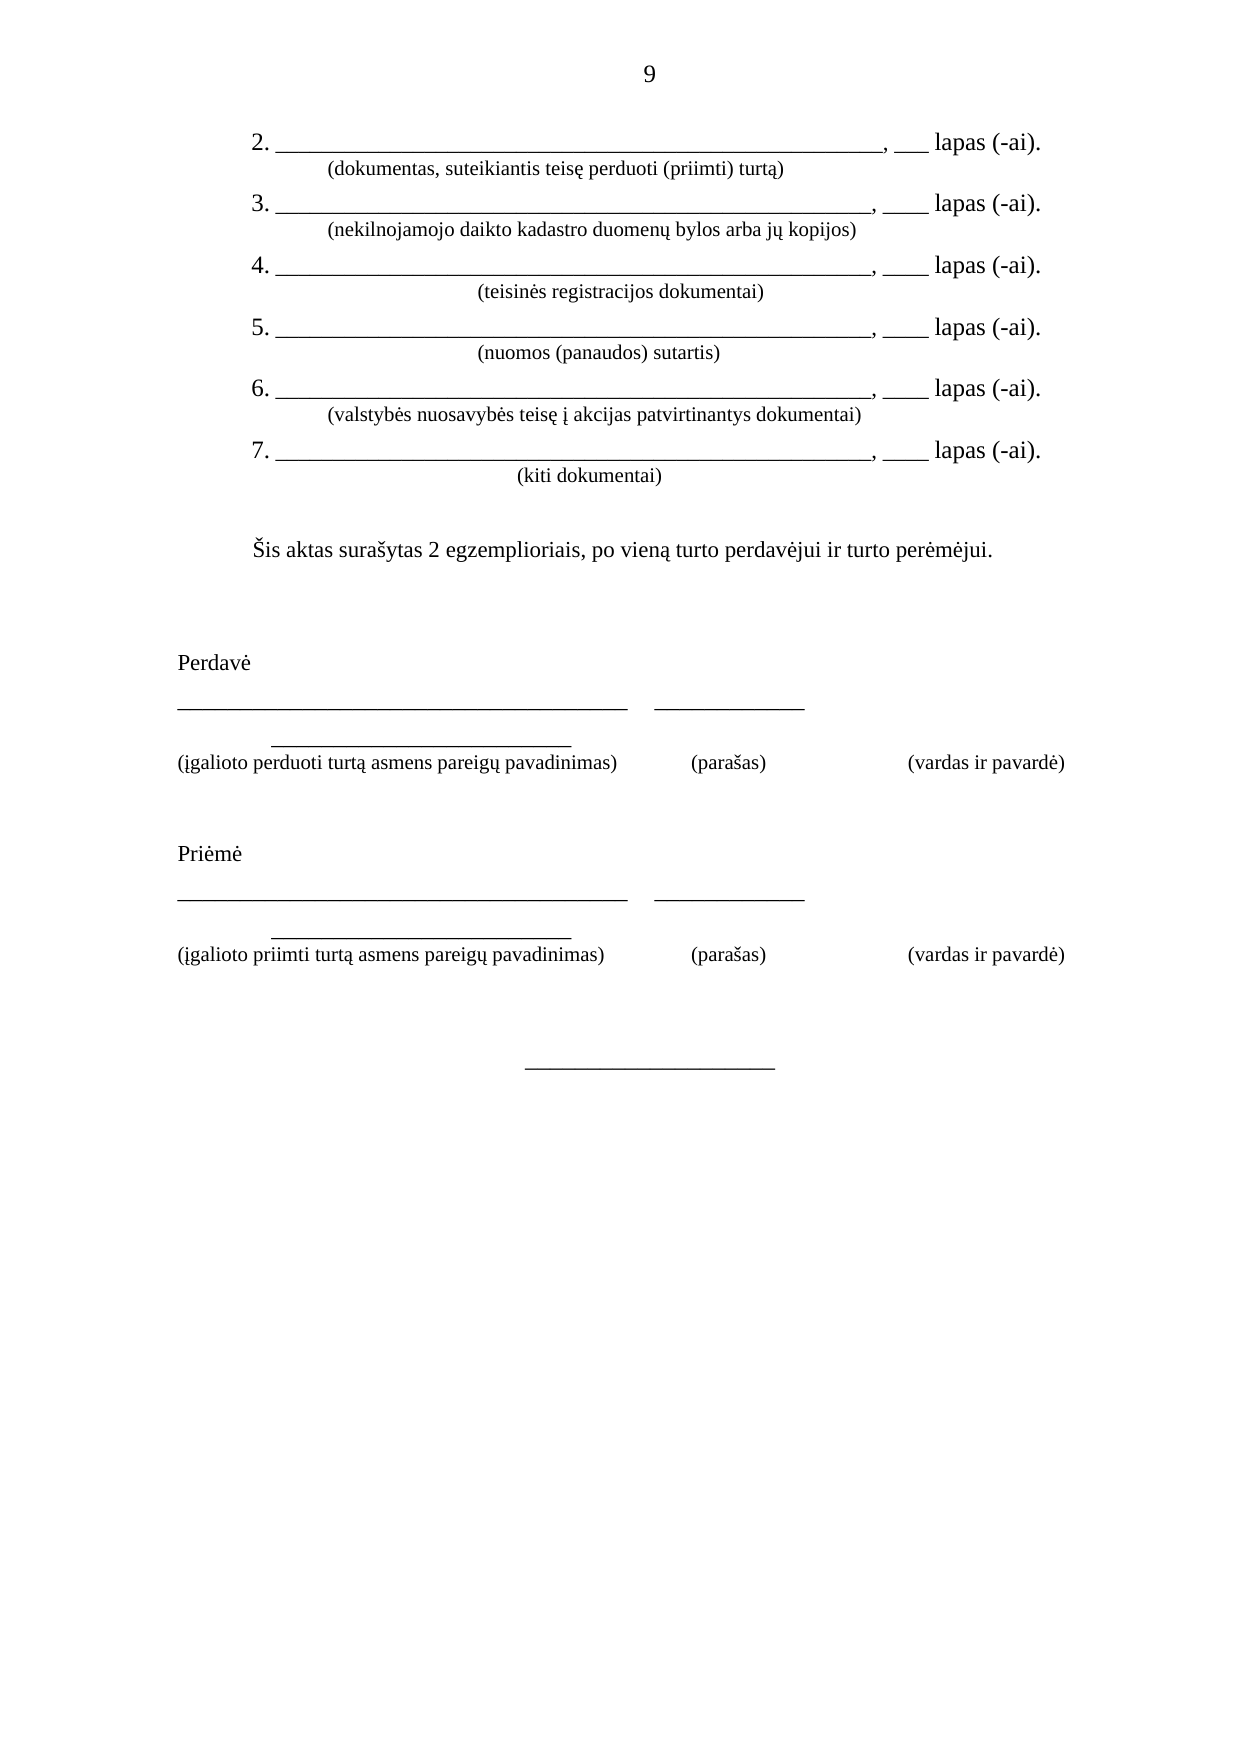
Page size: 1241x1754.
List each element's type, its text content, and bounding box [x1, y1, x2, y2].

text ____________________________________ ____________ ________________________ [177, 867, 1122, 942]
text (dokumentas, suteikiantis teisę perduoti (priimti) turtą) [252, 156, 1122, 180]
text –––––––––––––––––––– [177, 1052, 1122, 1081]
text ____________________________________ ____________ ________________________ [177, 675, 1122, 750]
text Priėmė [177, 840, 1122, 867]
text 3. ____________________________________________________, ____ lapas (-ai). [177, 180, 1122, 217]
text 2. _____________________________________________________, ___ lapas (-ai). [177, 118, 1122, 156]
text Perdavė [177, 637, 1122, 675]
text 4. ____________________________________________________, ____ lapas (-ai). [177, 241, 1122, 279]
text 7. ____________________________________________________, ____ lapas (-ai). [177, 426, 1122, 463]
text (įgalioto priimti turtą asmens pareigų pavadinimas) (parašas) (vardas ir pavardė) [177, 942, 1122, 966]
text 6. ____________________________________________________, ____ lapas (-ai). [177, 364, 1122, 402]
text Šis aktas surašytas 2 egzemplioriais, po vieną turto perdavėjui ir turto perėmėjui. [177, 525, 1122, 562]
text (valstybės nuosavybės teisę į akcijas patvirtinantys dokumentai) [252, 402, 1122, 426]
text (nekilnojamojo daikto kadastro duomenų bylos arba jų kopijos) [252, 217, 1122, 241]
text (kiti dokumentai) [177, 463, 1122, 487]
text (nuomos (panaudos) sutartis) [402, 340, 1122, 364]
text (įgalioto perduoti turtą asmens pareigų pavadinimas) (parašas) (vardas ir pavardė) [177, 750, 1122, 774]
text 5. ____________________________________________________, ____ lapas (-ai). [177, 303, 1122, 340]
text (teisinės registracijos dokumentai) [402, 279, 1122, 303]
